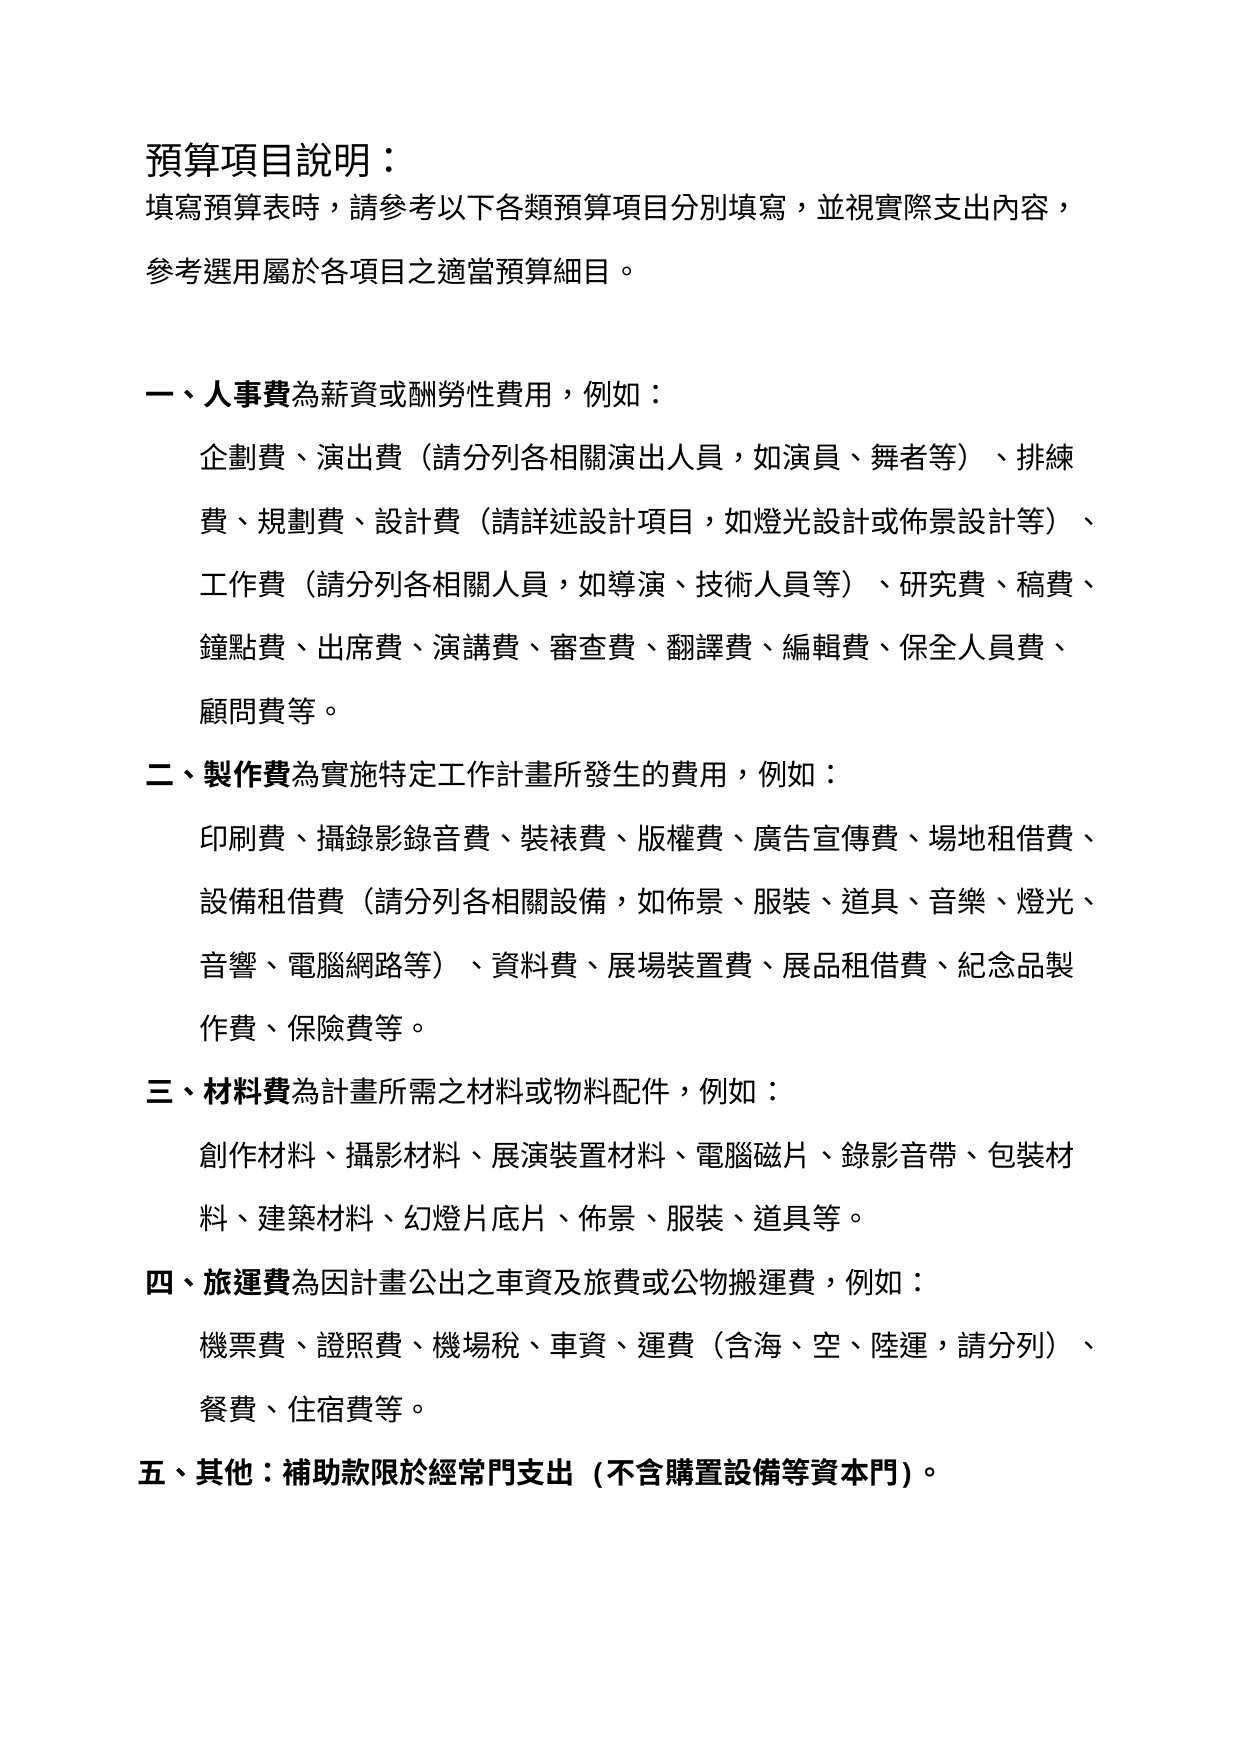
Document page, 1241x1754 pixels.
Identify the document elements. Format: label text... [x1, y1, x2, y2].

text 填寫預算表時，請參考以下各類預算項目分別填寫，並視實際支出內容，參考選用屬於各項目之適當預算細目。 [145, 185, 1082, 291]
text 一、人事費為薪資或酬勞性費用，例如： [145, 371, 1122, 413]
text 五、其他：補助款限於經常門支出 (不含購置設備等資本門)。 [137, 1450, 1122, 1492]
text 四、旅運費為因計畫公出之車資及旅費或公物搬運費，例如： [145, 1259, 1122, 1302]
text 三、材料費為計畫所需之材料或物料配件，例如： [145, 1069, 1122, 1111]
text 預算項目說明： [145, 131, 1122, 185]
text 企劃費、演出費（請分列各相關演出人員，如演員、舞者等）、排練費、規劃費、設計費（請詳述設計項目，如燈光設計或佈景設計等）、工作費（請分列各相關人員，如導演、技術人員等）、研究費、稿費、鐘點費、出席費、演講費、審查費、翻譯費、編輯費、保全人員費、顧問費等。 [199, 435, 1095, 731]
text 創作材料、攝影材料、展演裝置材料、電腦磁片、錄影音帶、包裝材料、建築材料、幻燈片底片、佈景、服裝、道具等。 [199, 1132, 1095, 1238]
text 印刷費、攝錄影錄音費、裝裱費、版權費、廣告宣傳費、場地租借費、設備租借費（請分列各相關設備，如佈景、服裝、道具、音樂、燈光、音響、電腦網路等）、資料費、展場裝置費、展品租借費、紀念品製作費、保險費等。 [199, 815, 1095, 1048]
text 機票費、證照費、機場稅、車資、運費（含海、空、陸運，請分列）、餐費、住宿費等。 [199, 1323, 1122, 1428]
text 二、製作費為實施特定工作計畫所發生的費用，例如： [145, 752, 1122, 794]
